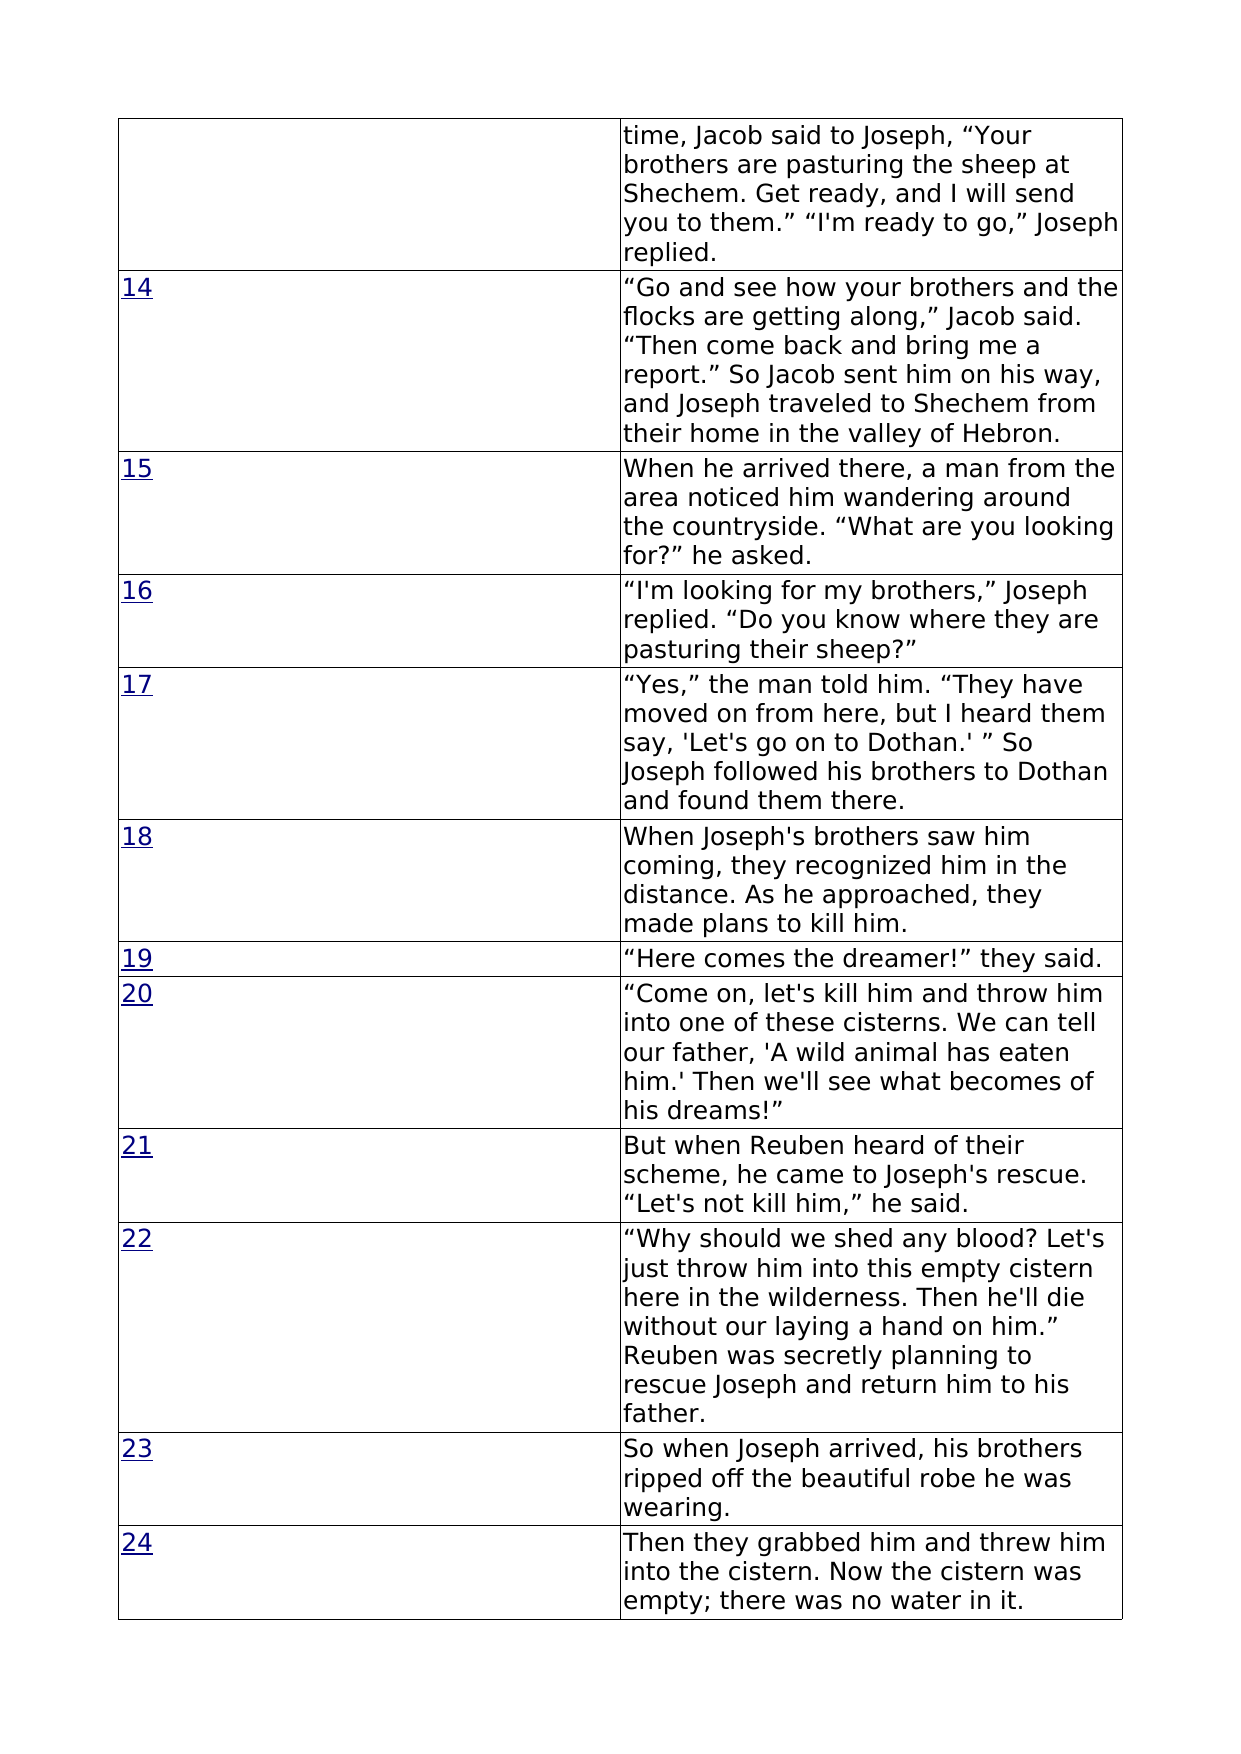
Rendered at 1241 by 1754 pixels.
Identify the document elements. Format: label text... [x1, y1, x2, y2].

table_cell [119, 119, 620, 270]
table_cell 18 [119, 820, 620, 941]
table_cell “Come on, let's kill him and throw him into one of these cisterns. We can tell our father, 'A wild animal has eaten him.' Then we'll see what becomes of his dreams!” [621, 977, 1122, 1128]
table_cell “I'm looking for my brothers,” Joseph replied. “Do you know where they are pasturing their sheep?” [621, 575, 1122, 667]
table_cell 20 [119, 977, 620, 1128]
table_cell “Yes,” the man told him. “They have moved on from here, but I heard them say, 'Let's go on to Dothan.' ” So Joseph followed his brothers to Dothan and found them there. [621, 668, 1122, 819]
table_cell “Here comes the dreamer!” they said. [621, 942, 1122, 976]
table_cell “Why should we shed any blood? Let's just throw him into this empty cistern here in the wilderness. Then he'll die without our laying a hand on him.” Reuben was secretly planning to rescue Joseph and return him to his father. [621, 1223, 1122, 1432]
table_cell 24 [119, 1526, 620, 1618]
table_cell 15 [119, 452, 620, 573]
table_cell 19 [119, 942, 620, 976]
table_cell 23 [119, 1433, 620, 1525]
table_cell 14 [119, 271, 620, 451]
table_cell 21 [119, 1129, 620, 1222]
table_cell Then they grabbed him and threw him into the cistern. Now the cistern was empty; there was no water in it. [621, 1526, 1122, 1618]
table_cell So when Joseph arrived, his brothers ripped off the beautiful robe he was wearing. [621, 1433, 1122, 1525]
table_cell But when Reuben heard of their scheme, he came to Joseph's rescue. “Let's not kill him,” he said. [621, 1129, 1122, 1222]
table_cell When Joseph's brothers saw him coming, they recognized him in the distance. As he approached, they made plans to kill him. [621, 820, 1122, 941]
table_cell time, Jacob said to Joseph, “Your brothers are pasturing the sheep at Shechem. Get ready, and I will send you to them.” “I'm ready to go,” Joseph replied. [621, 119, 1122, 270]
table_cell 17 [119, 668, 620, 819]
table_cell “Go and see how your brothers and the flocks are getting along,” Jacob said. “Then come back and bring me a report.” So Jacob sent him on his way, and Joseph traveled to Shechem from their home in the valley of Hebron. [621, 271, 1122, 451]
table_cell When he arrived there, a man from the area noticed him wandering around the countryside. “What are you looking for?” he asked. [621, 452, 1122, 573]
table_cell 16 [119, 575, 620, 667]
table_cell 22 [119, 1223, 620, 1432]
